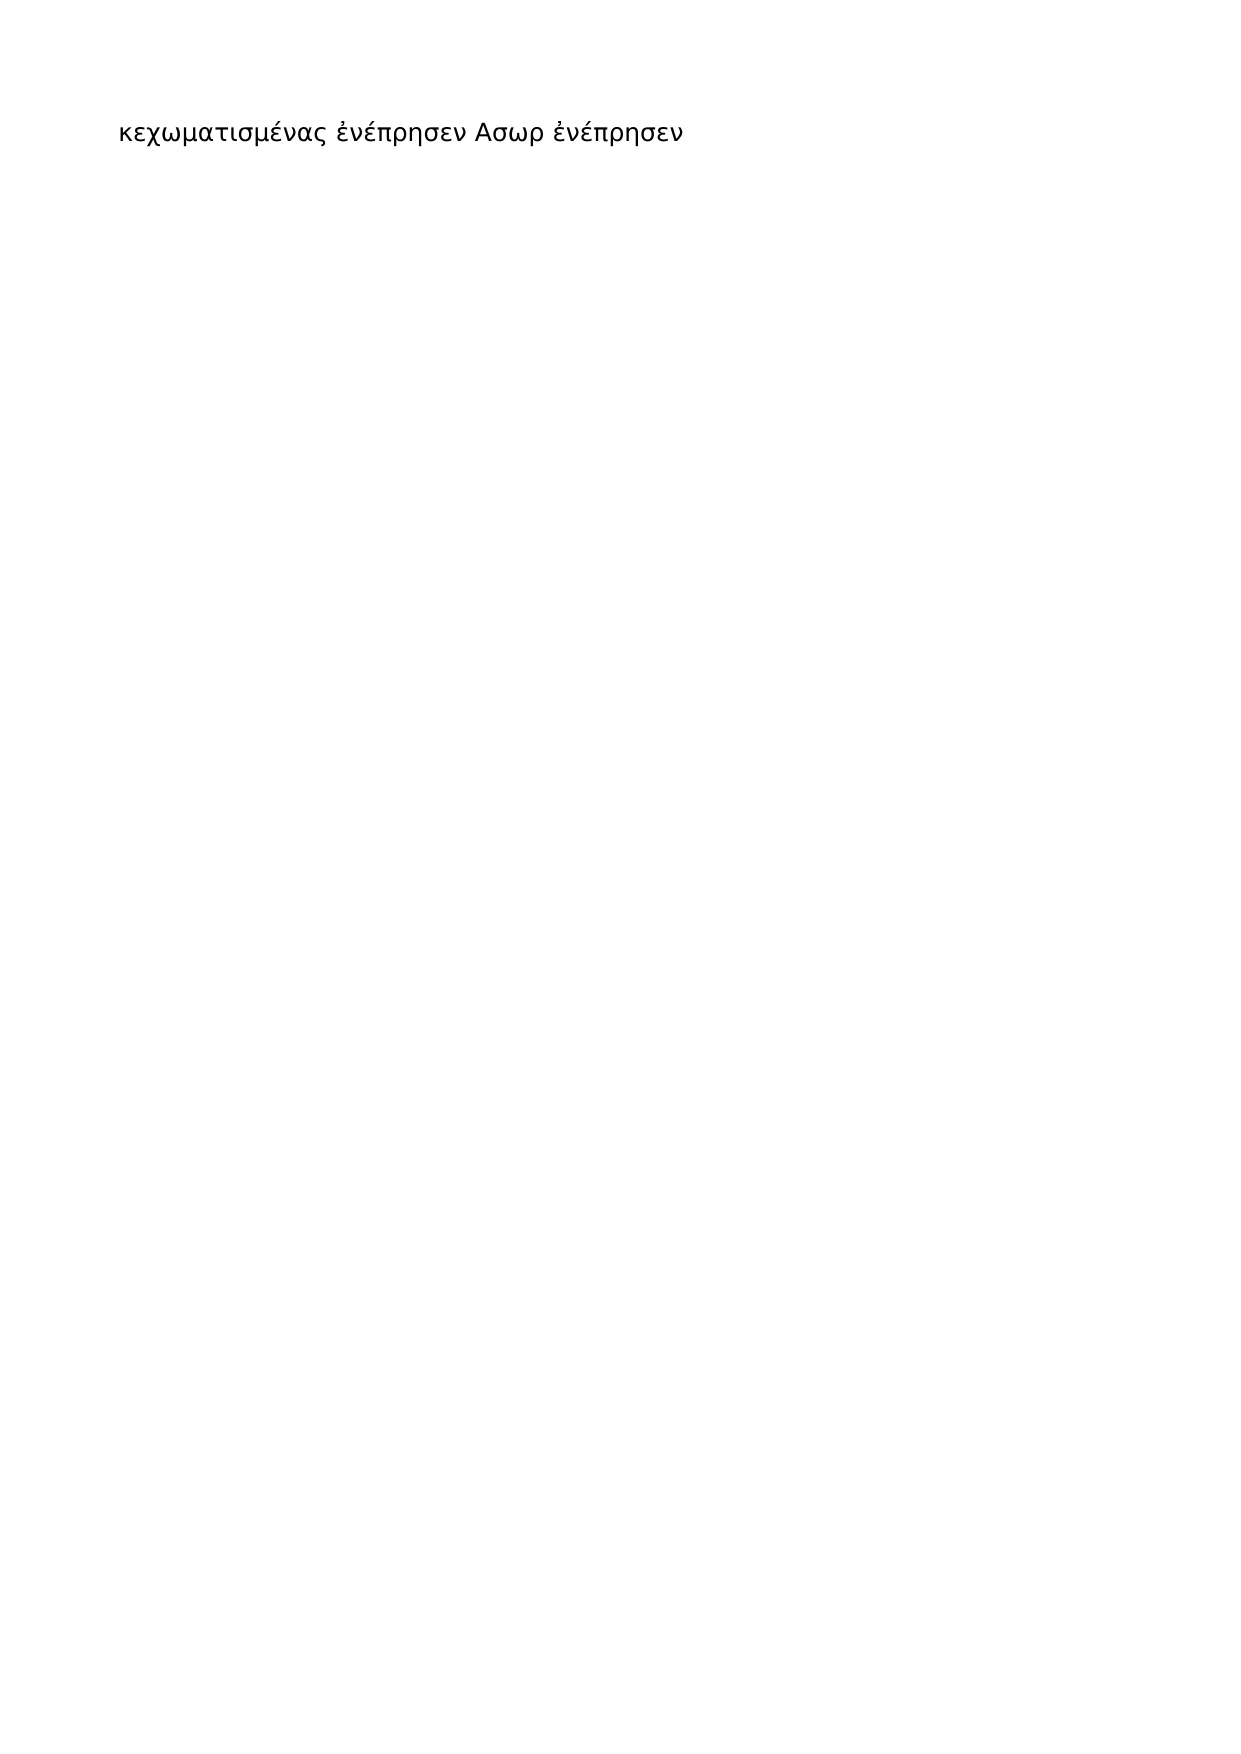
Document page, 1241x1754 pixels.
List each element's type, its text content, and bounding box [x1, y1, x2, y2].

text κεχωματισμένας ἐνέπρησεν Ασωρ ἐνέπρησεν [118, 118, 1122, 147]
